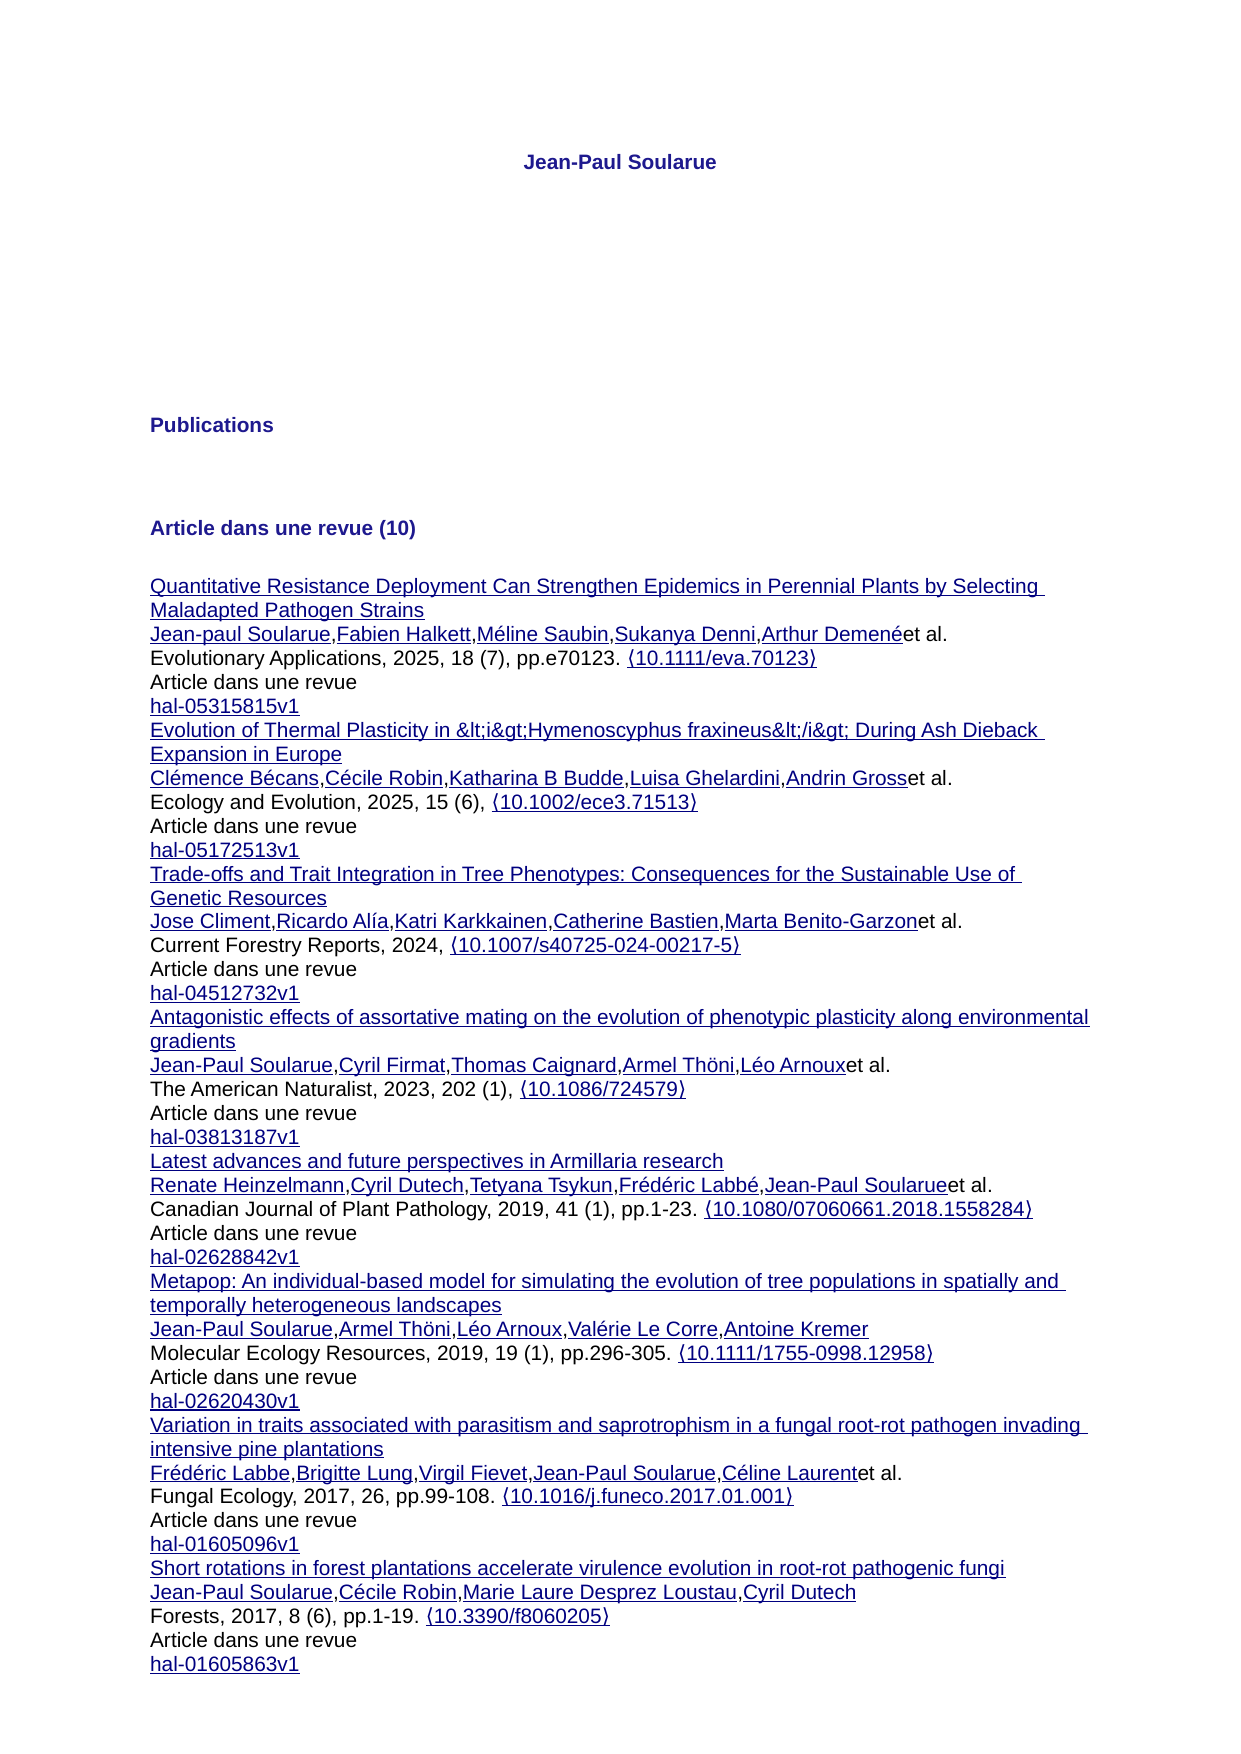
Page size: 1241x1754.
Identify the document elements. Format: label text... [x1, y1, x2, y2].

table_cell Latest advances and future perspectives in Armillaria research Renate Heinzelmann,Cyril Dutech,Tetyana Tsykun,Frédéric Labbé,Jean-Paul Soularueet al. Canadian Journal of Plant Pathology, 2019, 41 (1), pp.1-23. ⟨10.1080/07060661.2018.1558284⟩ Article dans une revue hal-02628842v1 [150, 1149, 1090, 1269]
table_header Quantitative Resistance Deployment Can Strengthen Epidemics in Perennial Plants by Selecting Maladapted Pathogen Strains Jean‐paul Soularue,Fabien Halkett,Méline Saubin,Sukanya Denni,Arthur Demenéet al. Evolutionary Applications, 2025, 18 (7), pp.e70123. ⟨10.1111/eva.70123⟩ Article dans une revue hal-05315815v1 [150, 574, 1090, 718]
table_cell Evolution of Thermal Plasticity in &lt;i&gt;Hymenoscyphus fraxineus&lt;/i&gt; During Ash Dieback Expansion in Europe Clémence Bécans,Cécile Robin,Katharina B Budde,Luisa Ghelardini,Andrin Grosset al. Ecology and Evolution, 2025, 15 (6), ⟨10.1002/ece3.71513⟩ Article dans une revue hal-05172513v1 [150, 718, 1090, 861]
table_cell gradients Jean-Paul Soularue,Cyril Firmat,Thomas Caignard,Armel Thöni,Léo Arnouxet al. The American Naturalist, 2023, 202 (1), ⟨10.1086/724579⟩ Article dans une revue hal-03813187v1 [150, 1027, 1090, 1149]
table_cell Metapop: An individual-based model for simulating the evolution of tree populations in spatially and temporally heterogeneous landscapes Jean-Paul Soularue,Armel Thöni,Léo Arnoux,Valérie Le Corre,Antoine Kremer Molecular Ecology Resources, 2019, 19 (1), pp.296-305. ⟨10.1111/1755-0998.12958⟩ Article dans une revue hal-02620430v1 [150, 1269, 1090, 1412]
table_cell Antagonistic effects of assortative mating on the evolution of phenotypic plasticity along environmental [150, 1005, 1090, 1026]
table_cell Variation in traits associated with parasitism and saprotrophism in a fungal root-rot pathogen invading intensive pine plantations Frédéric Labbe,Brigitte Lung,Virgil Fievet,Jean-Paul Soularue,Céline Laurentet al. Fungal Ecology, 2017, 26, pp.99-108. ⟨10.1016/j.funeco.2017.01.001⟩ Article dans une revue hal-01605096v1 [150, 1413, 1090, 1556]
table_cell Trade-offs and Trait Integration in Tree Phenotypes: Consequences for the Sustainable Use of Genetic Resources Jose Climent,Ricardo Alía,Katri Karkkainen,Catherine Bastien,Marta Benito-Garzonet al. Current Forestry Reports, 2024, ⟨10.1007/s40725-024-00217-5⟩ Article dans une revue hal-04512732v1 [150, 861, 1090, 1005]
subtitle Article dans une revue (10) [150, 516, 1090, 539]
subtitle Publications [150, 412, 1090, 436]
table_cell Short rotations in forest plantations accelerate virulence evolution in root-rot pathogenic fungi Jean-Paul Soularue,Cécile Robin,Marie Laure Desprez Loustau,Cyril Dutech Forests, 2017, 8 (6), pp.1-19. ⟨10.3390/f8060205⟩ Article dans une revue hal-01605863v1 [150, 1556, 1090, 1676]
subtitle Jean-Paul Soularue [150, 150, 1090, 174]
